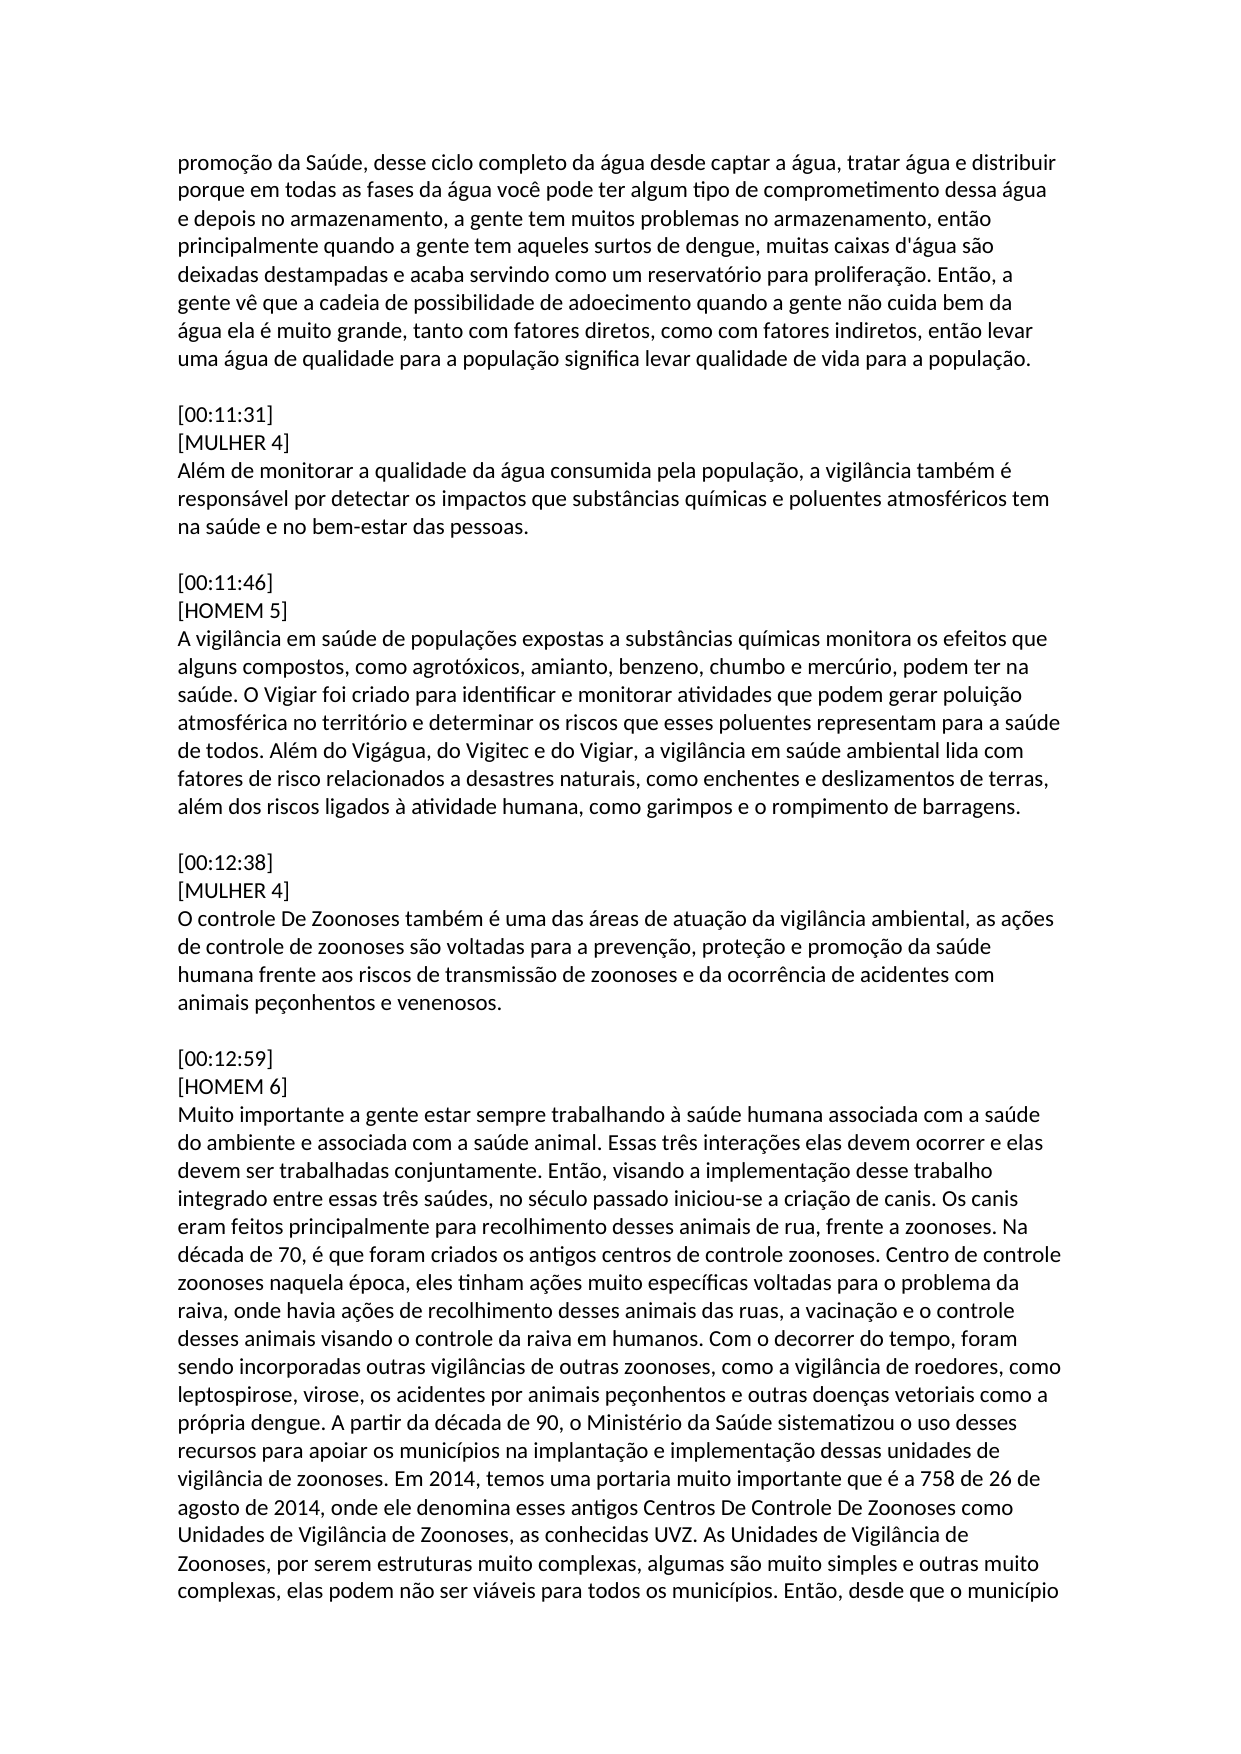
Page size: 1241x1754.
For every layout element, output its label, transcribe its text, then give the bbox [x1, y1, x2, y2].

text promoção da Saúde, desse ciclo completo da água desde captar a água, tratar água e distribuir porque em todas as fases da água você pode ter algum tipo de comprometimento dessa água e depois no armazenamento, a gente tem muitos problemas no armazenamento, então principalmente quando a gente tem aqueles surtos de dengue, muitas caixas d'água são deixadas destampadas e acaba servindo como um reservatório para proliferação. Então, a gente vê que a cadeia de possibilidade de adoecimento quando a gente não cuida bem da água ela é muito grande, tanto com fatores diretos, como com fatores indiretos, então levar uma água de qualidade para a população significa levar qualidade de vida para a população. [177, 148, 1063, 372]
text [MULHER 4] [177, 428, 1063, 456]
text [HOMEM 6] [177, 1072, 1063, 1100]
text [00:11:46] [177, 568, 1063, 596]
text [MULHER 4] [177, 876, 1063, 904]
text O controle De Zoonoses também é uma das áreas de atuação da vigilância ambiental, as ações de controle de zoonoses são voltadas para a prevenção, proteção e promoção da saúde humana frente aos riscos de transmissão de zoonoses e da ocorrência de acidentes com animais peçonhentos e venenosos. [177, 904, 1063, 1016]
text [00:12:59] [177, 1044, 1038, 1072]
text Muito importante a gente estar sempre trabalhando à saúde humana associada com a saúde do ambiente e associada com a saúde animal. Essas três interações elas devem ocorrer e elas devem ser trabalhadas conjuntamente. Então, visando a implementação desse trabalho integrado entre essas três saúdes, no século passado iniciou-se a criação de canis. Os canis eram feitos principalmente para recolhimento desses animais de rua, frente a zoonoses. Na década de 70, é que foram criados os antigos centros de controle zoonoses. Centro de controle zoonoses naquela época, eles tinham ações muito específicas voltadas para o problema da raiva, onde havia ações de recolhimento desses animais das ruas, a vacinação e o controle desses animais visando o controle da raiva em humanos. Com o decorrer do tempo, foram sendo incorporadas outras vigilâncias de outras zoonoses, como a vigilância de roedores, como leptospirose, virose, os acidentes por animais peçonhentos e outras doenças vetoriais como a própria dengue. A partir da década de 90, o Ministério da Saúde sistematizou o uso desses recursos para apoiar os municípios na implantação e implementação dessas unidades de vigilância de zoonoses. Em 2014, temos uma portaria muito importante que é a 758 de 26 de agosto de 2014, onde ele denomina esses antigos Centros De Controle De Zoonoses como Unidades de Vigilância de Zoonoses, as conhecidas UVZ. As Unidades de Vigilância de Zoonoses, por serem estruturas muito complexas, algumas são muito simples e outras muito complexas, elas podem não ser viáveis para todos os municípios. Então, desde que o município tenha um grande porte, ele pode ter uma UVZ financiada pelo Ministério da Saúde e aí realizar todas as ações que a gente falou de vigilância, controle, monitoramento e Controle De Zoonoses. Quando esses municípios são menores, essas ações elas devem ser feitas pelas secretarias municipais de saúde. Por exemplo, para raiva, todas as ações de vacinação, vigilância e controle são feitas pela secretaria municipal. Então, tanto as secretarias municipais de saúde quanto às secretarias Estaduais de saúde elas podem estar ajudando no controle dessas zoonoses quando não for possível a criação de um UVZ.Parte superior do formulário [177, 1100, 1063, 1605]
text Além de monitorar a qualidade da água consumida pela população, a vigilância também é responsável por detectar os impactos que substâncias químicas e poluentes atmosféricos tem na saúde e no bem-estar das pessoas. [177, 456, 1063, 540]
text A vigilância em saúde de populações expostas a substâncias químicas monitora os efeitos que alguns compostos, como agrotóxicos, amianto, benzeno, chumbo e mercúrio, podem ter na saúde. O Vigiar foi criado para identificar e monitorar atividades que podem gerar poluição atmosférica no território e determinar os riscos que esses poluentes representam para a saúde de todos. Além do Vigágua, do Vigitec e do Vigiar, a vigilância em saúde ambiental lida com fatores de risco relacionados a desastres naturais, como enchentes e deslizamentos de terras, além dos riscos ligados à atividade humana, como garimpos e o rompimento de barragens. [177, 624, 1063, 820]
text [00:11:31] [177, 400, 1038, 428]
text [HOMEM 5] [177, 596, 1063, 624]
text [00:12:38] [177, 848, 1063, 876]
